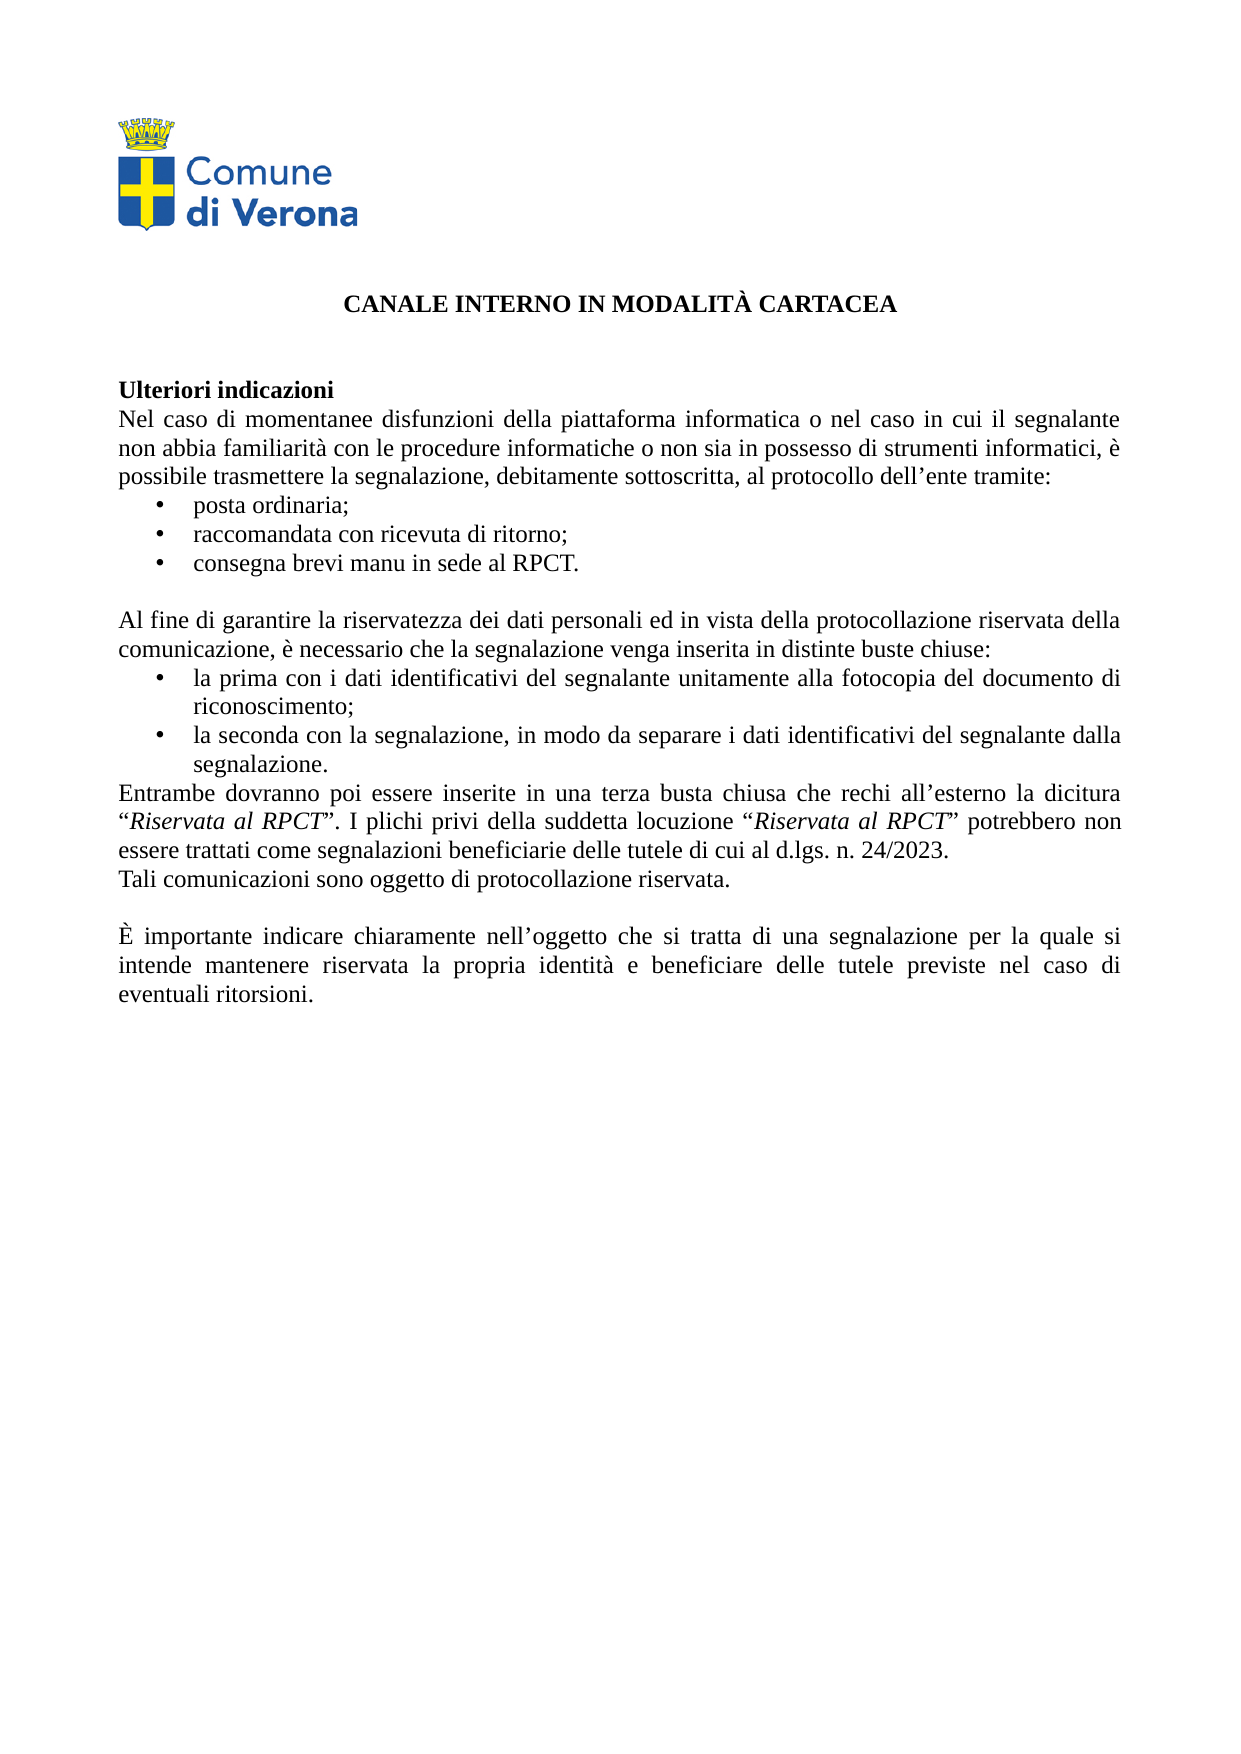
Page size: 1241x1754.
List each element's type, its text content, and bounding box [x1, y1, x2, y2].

text Al fine di garantire la riservatezza dei dati personali ed in vista della protocollazione riservata della comunicazione, è necessario che la segnalazione venga inserita in distinte buste chiuse: [118, 605, 1122, 663]
list raccomandata con ricevuta di ritorno; [156, 519, 1122, 548]
text Entrambe dovranno poi essere inserite in una terza busta chiusa che rechi all’esterno la dicitura “Riservata al RPCT”. I plichi privi della suddetta locuzione “Riservata al RPCT” potrebbero non essere trattati come segnalazioni beneficiarie delle tutele di cui al d.lgs. n. 24/2023. [118, 778, 1122, 864]
text Nel caso di momentanee disfunzioni della piattaforma informatica o nel caso in cui il segnalante non abbia familiarità con le procedure informatiche o non sia in possesso di strumenti informatici, è possibile trasmettere la segnalazione, debitamente sottoscritta, al protocollo dell’ente tramite: [118, 404, 1122, 490]
text È importante indicare chiaramente nell’oggetto che si tratta di una segnalazione per la quale si intende mantenere riservata la propria identità e beneficiare delle tutele previste nel caso di eventuali ritorsioni. [118, 921, 1122, 1008]
list consegna brevi manu in sede al RPCT. [156, 548, 1122, 576]
list posta ordinaria; [156, 490, 1122, 519]
text Ulteriori indicazioni [118, 375, 1122, 404]
picture [118, 118, 358, 231]
text CANALE INTERNO IN MODALITÀ CARTACEA [118, 289, 1122, 318]
text Tali comunicazioni sono oggetto di protocollazione riservata. [118, 864, 1122, 893]
list la prima con i dati identificativi del segnalante unitamente alla fotocopia del documento di riconoscimento; [156, 663, 1122, 720]
list la seconda con la segnalazione, in modo da separare i dati identificativi del segnalante dalla segnalazione. [156, 720, 1122, 778]
